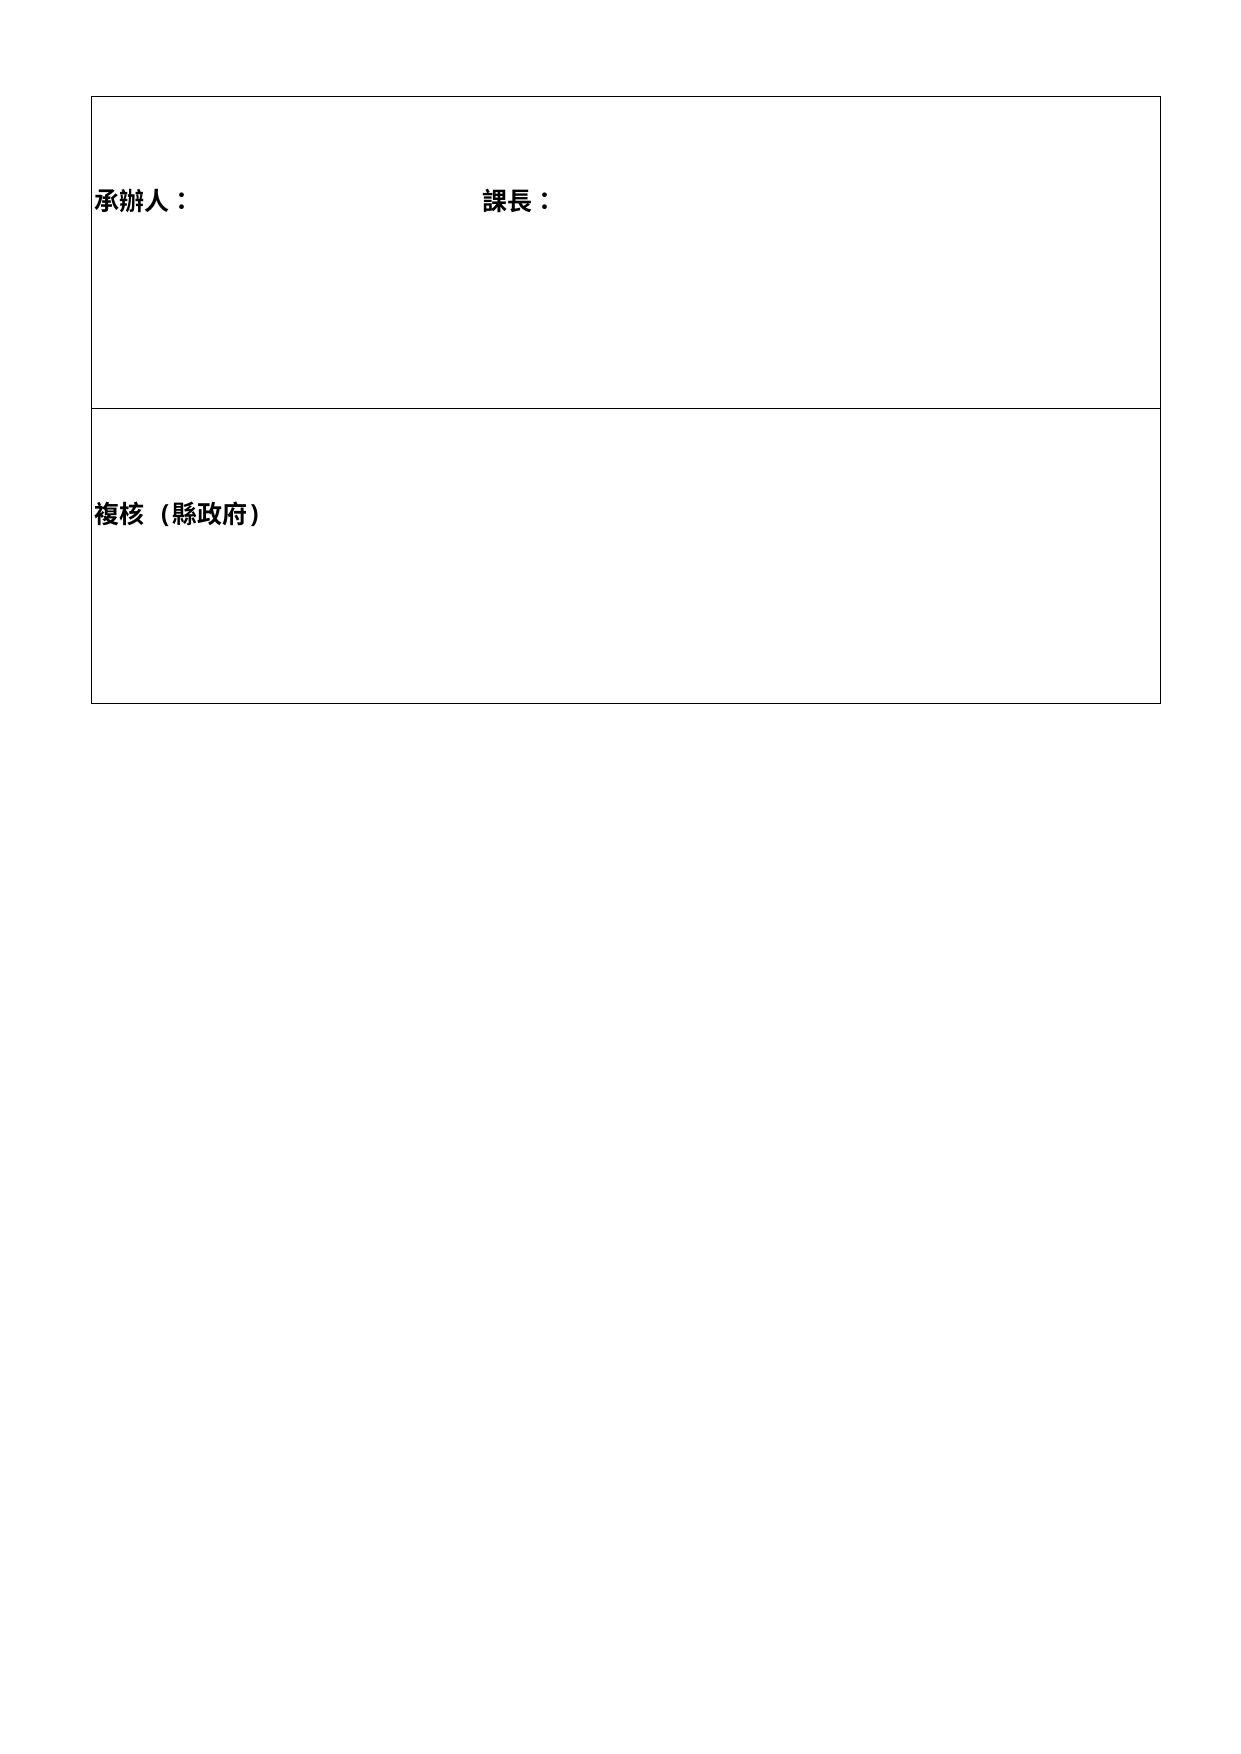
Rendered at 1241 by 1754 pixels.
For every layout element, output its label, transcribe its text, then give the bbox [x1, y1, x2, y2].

table_cell 複核 (縣政府) [92, 409, 1160, 703]
table_cell 承辦人： 課長： [92, 97, 1160, 408]
